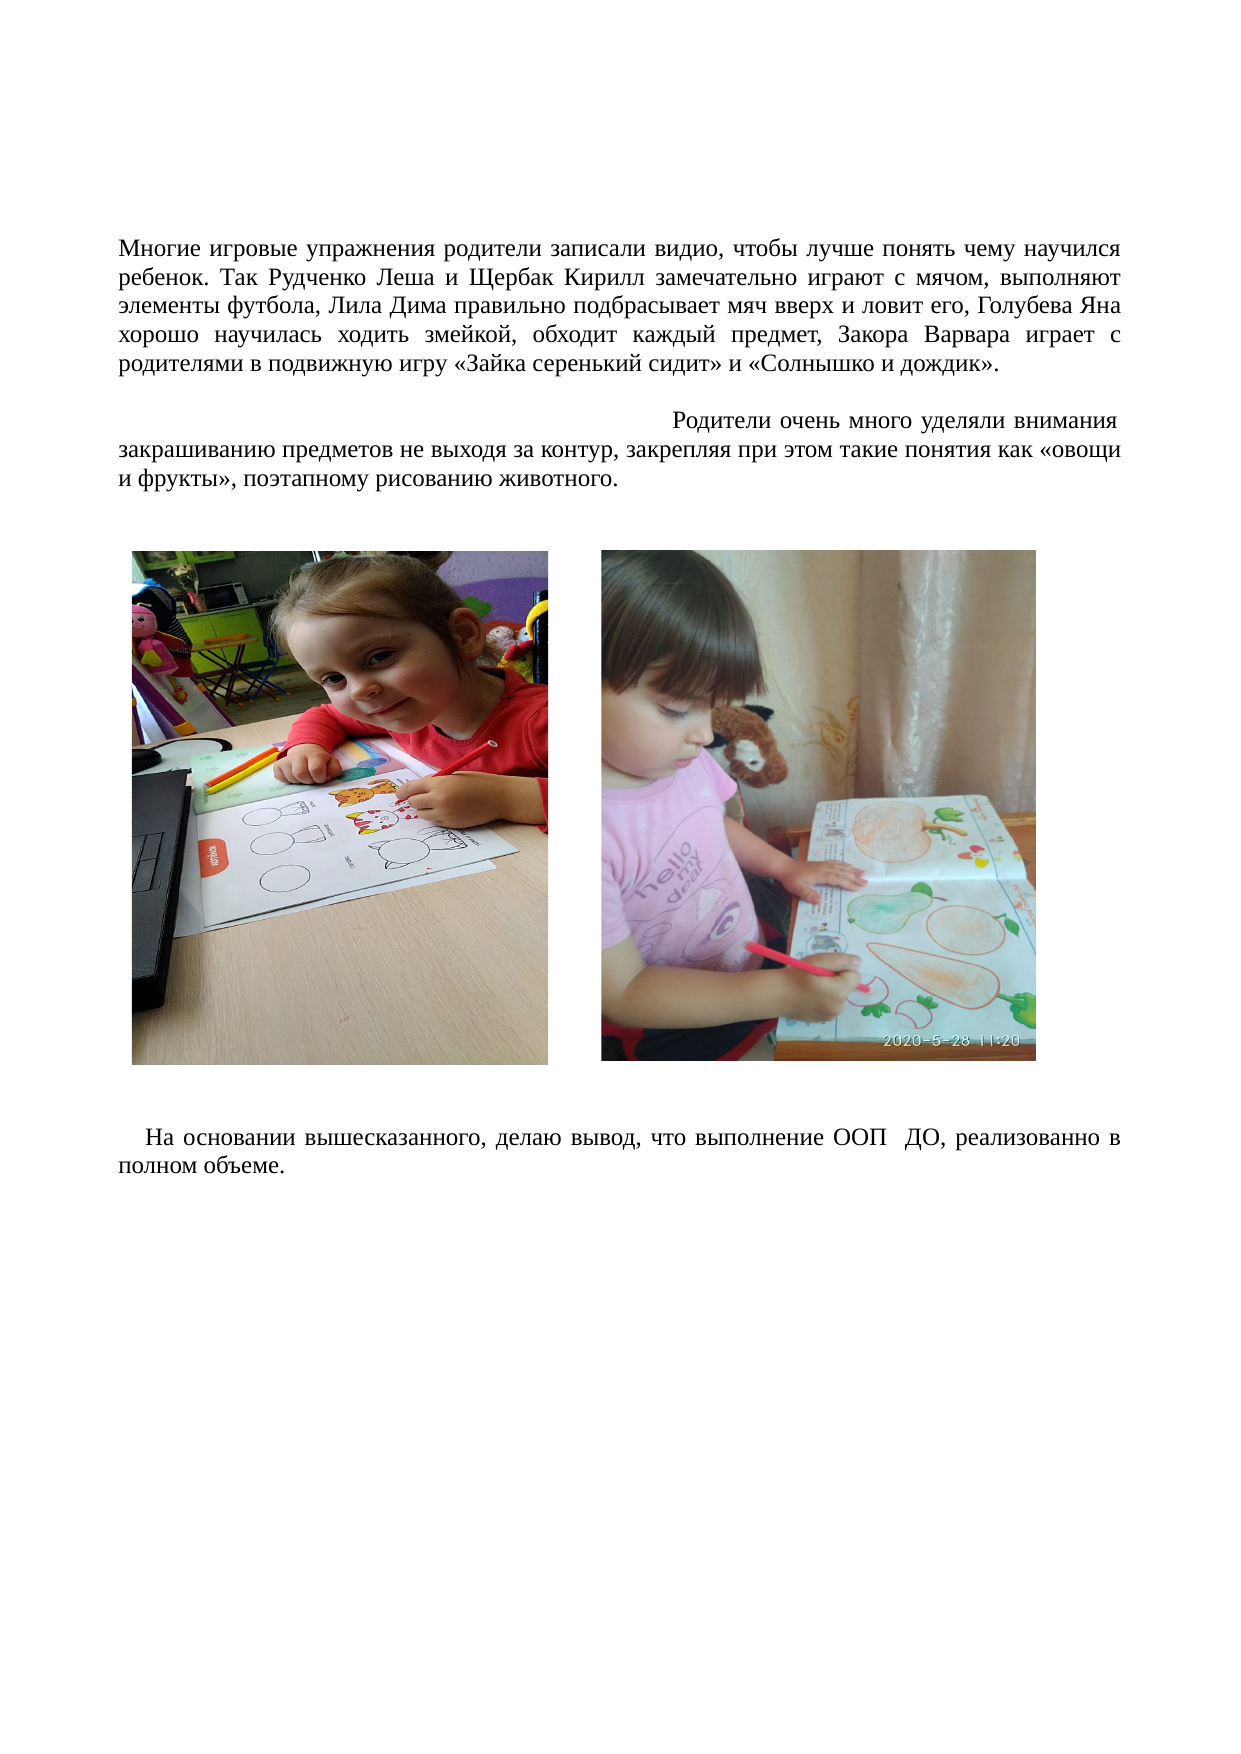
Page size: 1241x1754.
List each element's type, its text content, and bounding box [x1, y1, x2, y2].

text Многие игровые упражнения родители записали видио, чтобы лучше понять чему научился ребенок. Так Рудченко Леша и Щербак Кирилл замечательно играют с мячом, выполняют элементы футбола, Лила Дима правильно подбрасывает мяч вверх и ловит его, Голубева Яна хорошо научилась ходить змейкой, обходит каждый предмет, Закора Варвара играет с родителями в подвижную игру «Зайка серенький сидит» и «Солнышко и дождик». [118, 233, 1122, 377]
text На основании вышесказанного, делаю вывод, что выполнение ООП ДО, реализованно в полном объеме. [118, 1122, 1122, 1179]
text Родители очень много уделяли внимания закрашиванию предметов не выходя за контур, закрепляя при этом такие понятия как «овощи и фрукты», поэтапному рисованию животного. [118, 406, 1122, 492]
